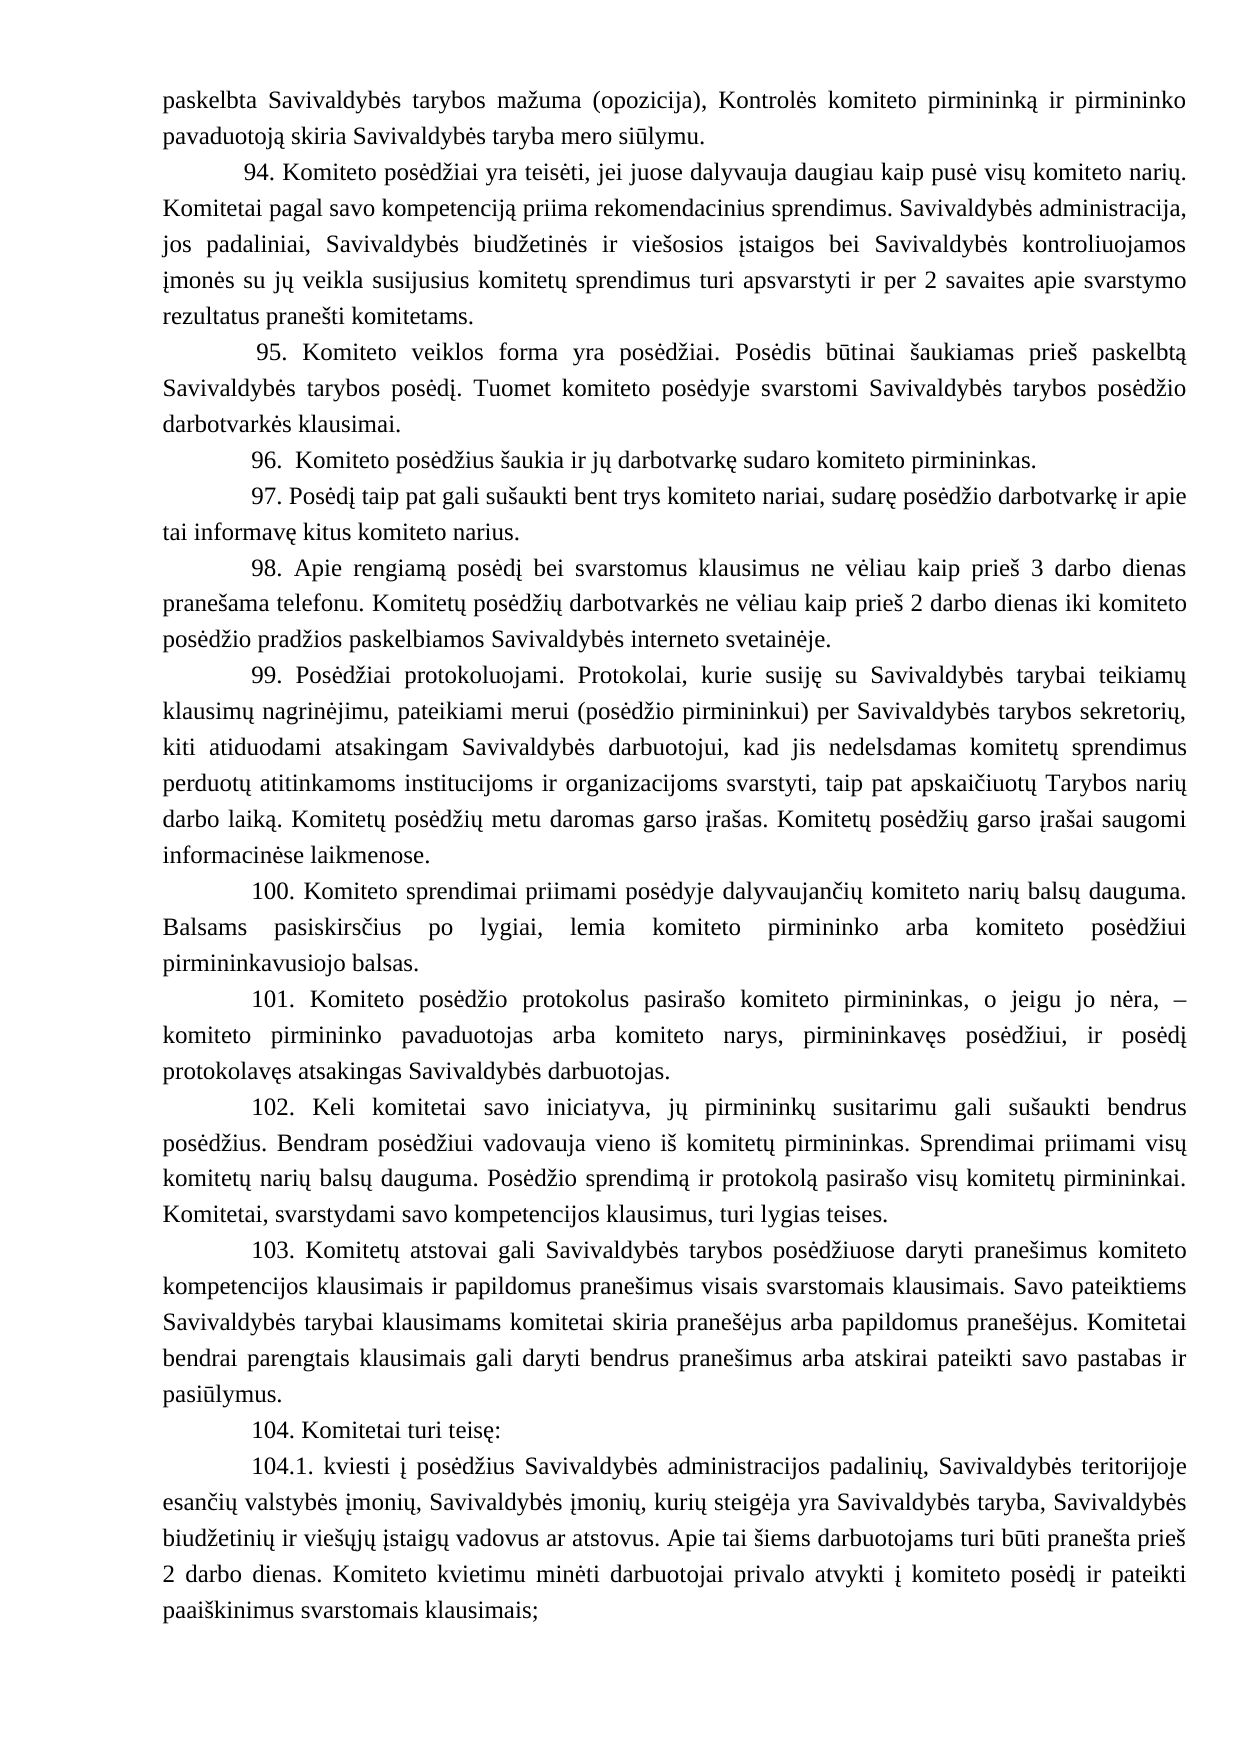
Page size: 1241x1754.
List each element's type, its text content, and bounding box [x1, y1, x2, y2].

text 94. Komiteto posėdžiai yra teisėti, jei juose dalyvauja daugiau kaip pusė visų komiteto narių. Komitetai pagal savo kompetenciją priima rekomendacinius sprendimus. Savivaldybės administracija, jos padaliniai, Savivaldybės biudžetinės ir viešosios įstaigos bei Savivaldybės kontroliuojamos įmonės su jų veikla susijusius komitetų sprendimus turi apsvarstyti ir per 2 savaites apie svarstymo rezultatus pranešti komitetams. [162, 157, 1187, 330]
text paskelbta Savivaldybės tarybos mažuma (opozicija), Kontrolės komiteto pirmininką ir pirmininko pavaduotoją skiria Savivaldybės taryba mero siūlymu. [162, 85, 1187, 150]
text 104.1. kviesti į posėdžius Savivaldybės administracijos padalinių, Savivaldybės teritorijoje esančių valstybės įmonių, Savivaldybės įmonių, kurių steigėja yra Savivaldybės taryba, Savivaldybės biudžetinių ir viešųjų įstaigų vadovus ar atstovus. Apie tai šiems darbuotojams turi būti pranešta prieš 2 darbo dienas. Komiteto kvietimu minėti darbuotojai privalo atvykti į komiteto posėdį ir pateikti paaiškinimus svarstomais klausimais; [162, 1451, 1187, 1623]
text 98. Apie rengiamą posėdį bei svarstomus klausimus ne vėliau kaip prieš 3 darbo dienas pranešama telefonu. Komitetų posėdžių darbotvarkės ne vėliau kaip prieš 2 darbo dienas iki komiteto posėdžio pradžios paskelbiamos Savivaldybės interneto svetainėje. [162, 553, 1187, 653]
text 101. Komiteto posėdžio protokolus pasirašo komiteto pirmininkas, o jeigu jo nėra, – komiteto pirmininko pavaduotojas arba komiteto narys, pirmininkavęs posėdžiui, ir posėdį protokolavęs atsakingas Savivaldybės darbuotojas. [162, 984, 1187, 1084]
text 99. Posėdžiai protokoluojami. Protokolai, kurie susiję su Savivaldybės tarybai teikiamų klausimų nagrinėjimu, pateikiami merui (posėdžio pirmininkui) per Savivaldybės tarybos sekretorių, kiti atiduodami atsakingam Savivaldybės darbuotojui, kad jis nedelsdamas komitetų sprendimus perduotų atitinkamoms institucijoms ir organizacijoms svarstyti, taip pat apskaičiuotų Tarybos narių darbo laiką. Komitetų posėdžių metu daromas garso įrašas. Komitetų posėdžių garso įrašai saugomi informacinėse laikmenose. [162, 660, 1187, 869]
text 100. Komiteto sprendimai priimami posėdyje dalyvaujančių komiteto narių balsų dauguma. Balsams pasiskirsčius po lygiai, lemia komiteto pirmininko arba komiteto posėdžiui pirmininkavusiojo balsas. [162, 876, 1187, 977]
text 97. Posėdį taip pat gali sušaukti bent trys komiteto nariai, sudarę posėdžio darbotvarkę ir apie tai informavę kitus komiteto narius. [162, 481, 1187, 545]
text 104. Komitetai turi teisę: [162, 1415, 1187, 1444]
text 103. Komitetų atstovai gali Savivaldybės tarybos posėdžiuose daryti pranešimus komiteto kompetencijos klausimais ir papildomus pranešimus visais svarstomais klausimais. Savo pateiktiems Savivaldybės tarybai klausimams komitetai skiria pranešėjus arba papildomus pranešėjus. Komitetai bendrai parengtais klausimais gali daryti bendrus pranešimus arba atskirai pateikti savo pastabas ir pasiūlymus. [162, 1235, 1187, 1408]
text 102. Keli komitetai savo iniciatyva, jų pirmininkų susitarimu gali sušaukti bendrus posėdžius. Bendram posėdžiui vadovauja vieno iš komitetų pirmininkas. Sprendimai priimami visų komitetų narių balsų dauguma. Posėdžio sprendimą ir protokolą pasirašo visų komitetų pirmininkai. Komitetai, svarstydami savo kompetencijos klausimus, turi lygias teises. [162, 1092, 1187, 1228]
text 96. Komiteto posėdžius šaukia ir jų darbotvarkę sudaro komiteto pirmininkas. [162, 445, 1187, 473]
text 95. Komiteto veiklos forma yra posėdžiai. Posėdis būtinai šaukiamas prieš paskelbtą Savivaldybės tarybos posėdį. Tuomet komiteto posėdyje svarstomi Savivaldybės tarybos posėdžio darbotvarkės klausimai. [162, 337, 1187, 438]
